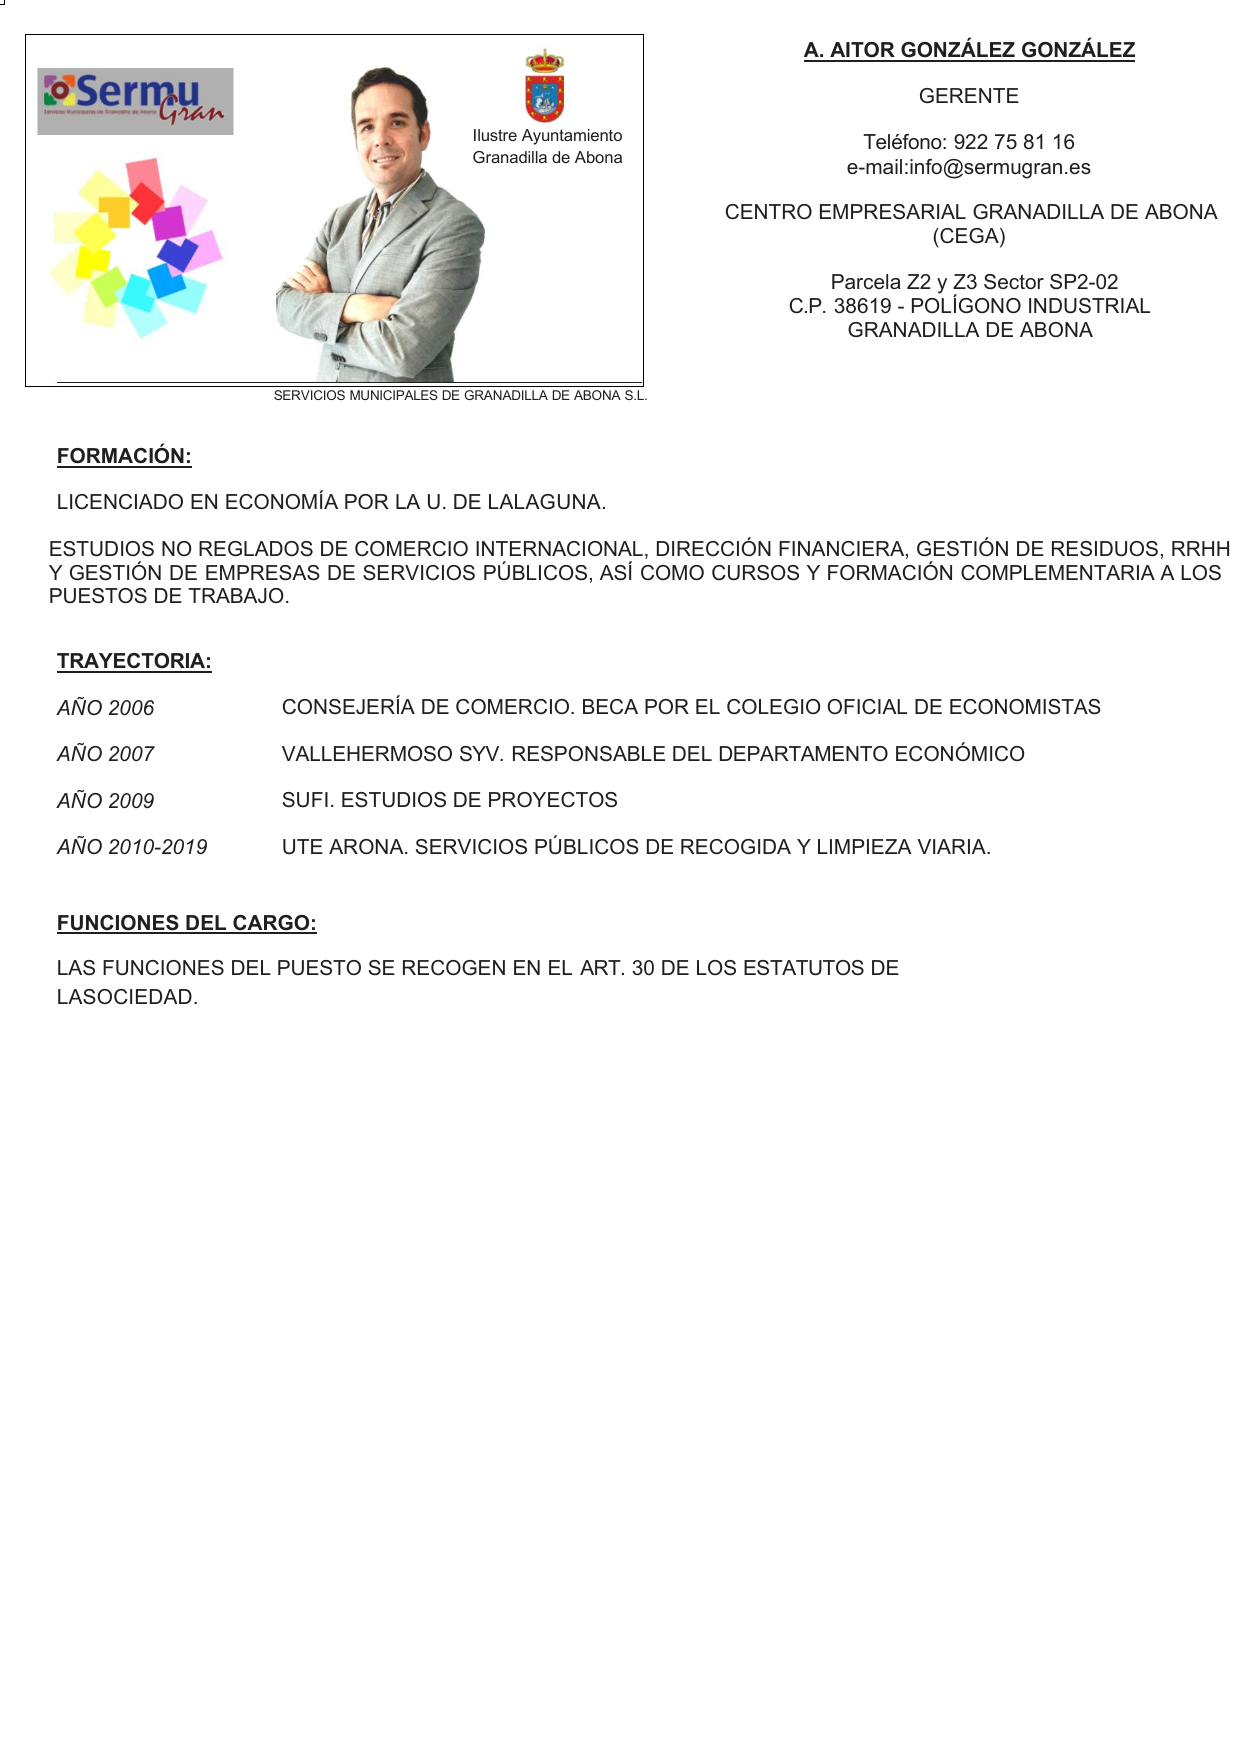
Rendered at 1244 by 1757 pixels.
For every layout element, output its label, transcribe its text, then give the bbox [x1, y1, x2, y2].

text AÑO 2006 [57, 693, 179, 721]
text ESTUDIOS NO REGLADOS DE COMERCIO INTERNACIONAL, DIRECCIÓN FINANCIERA, GESTIÓN DE RESIDUOS, RRHH [48, 533, 1244, 562]
text SERVICIOS MUNICIPALES DE GRANADILLA DE ABONA S.L. [273, 386, 668, 404]
text FORMACIÓN: [57, 440, 613, 469]
text GRANADILLA DE ABONA [847, 318, 1174, 342]
text e-mail:info@sermugran.es [847, 156, 1116, 179]
text CONSEJERÍA DE COMERCIO. BECA POR EL COLEGIO OFICIAL DE ECONOMISTAS [282, 692, 1122, 720]
text UTE ARONA. SERVICIOS PÚBLICOS DE RECOGIDA Y LIMPIEZA VIARIA. [282, 832, 1012, 860]
text AÑO 2010-2019 [57, 832, 232, 860]
text SUFI. ESTUDIOS DE PROYECTOS [282, 785, 1122, 813]
text TRAYECTORIA: [57, 645, 239, 675]
text (CEGA) [932, 225, 1239, 249]
text Granadilla de Abona [472, 146, 648, 168]
text FUNCIONES DEL CARGO: [57, 906, 342, 936]
text Teléfono: 922 75 81 16 [863, 127, 1116, 156]
text AÑO 2009 [57, 786, 179, 813]
text Parcela Z2 y Z3 Sector SP2-02 [831, 267, 1174, 295]
text A. AITOR GONZÁLEZ GONZÁLEZ [803, 34, 1159, 63]
text Y GESTIÓN DE EMPRESAS DE SERVICIOS PÚBLICOS, ASÍ COMO CURSOS Y FORMACIÓN COMPLEMENTARIA A LOS [48, 562, 1244, 585]
text AÑO 2007 [57, 739, 179, 767]
text CENTRO EMPRESARIAL GRANADILLA DE ABONA [724, 197, 1239, 225]
text VALLEHERMOSO SYV. RESPONSABLE DEL DEPARTAMENTO ECONÓMICO [282, 738, 1122, 767]
text LAS FUNCIONES DEL PUESTO SE RECOGEN EN EL ART. 30 DE LOS ESTATUTOS DE LASOCIEDAD. [57, 953, 1040, 1010]
text PUESTOS DE TRABAJO. [48, 585, 1244, 608]
text GERENTE [919, 81, 1044, 109]
text LICENCIADO EN ECONOMÍA POR LA U. DE LALAGUNA. [57, 487, 613, 515]
text C.P. 38619 - POLÍGONO INDUSTRIAL [788, 295, 1174, 318]
text Ilustre Ayuntamiento [472, 123, 648, 146]
picture [26, 35, 643, 386]
